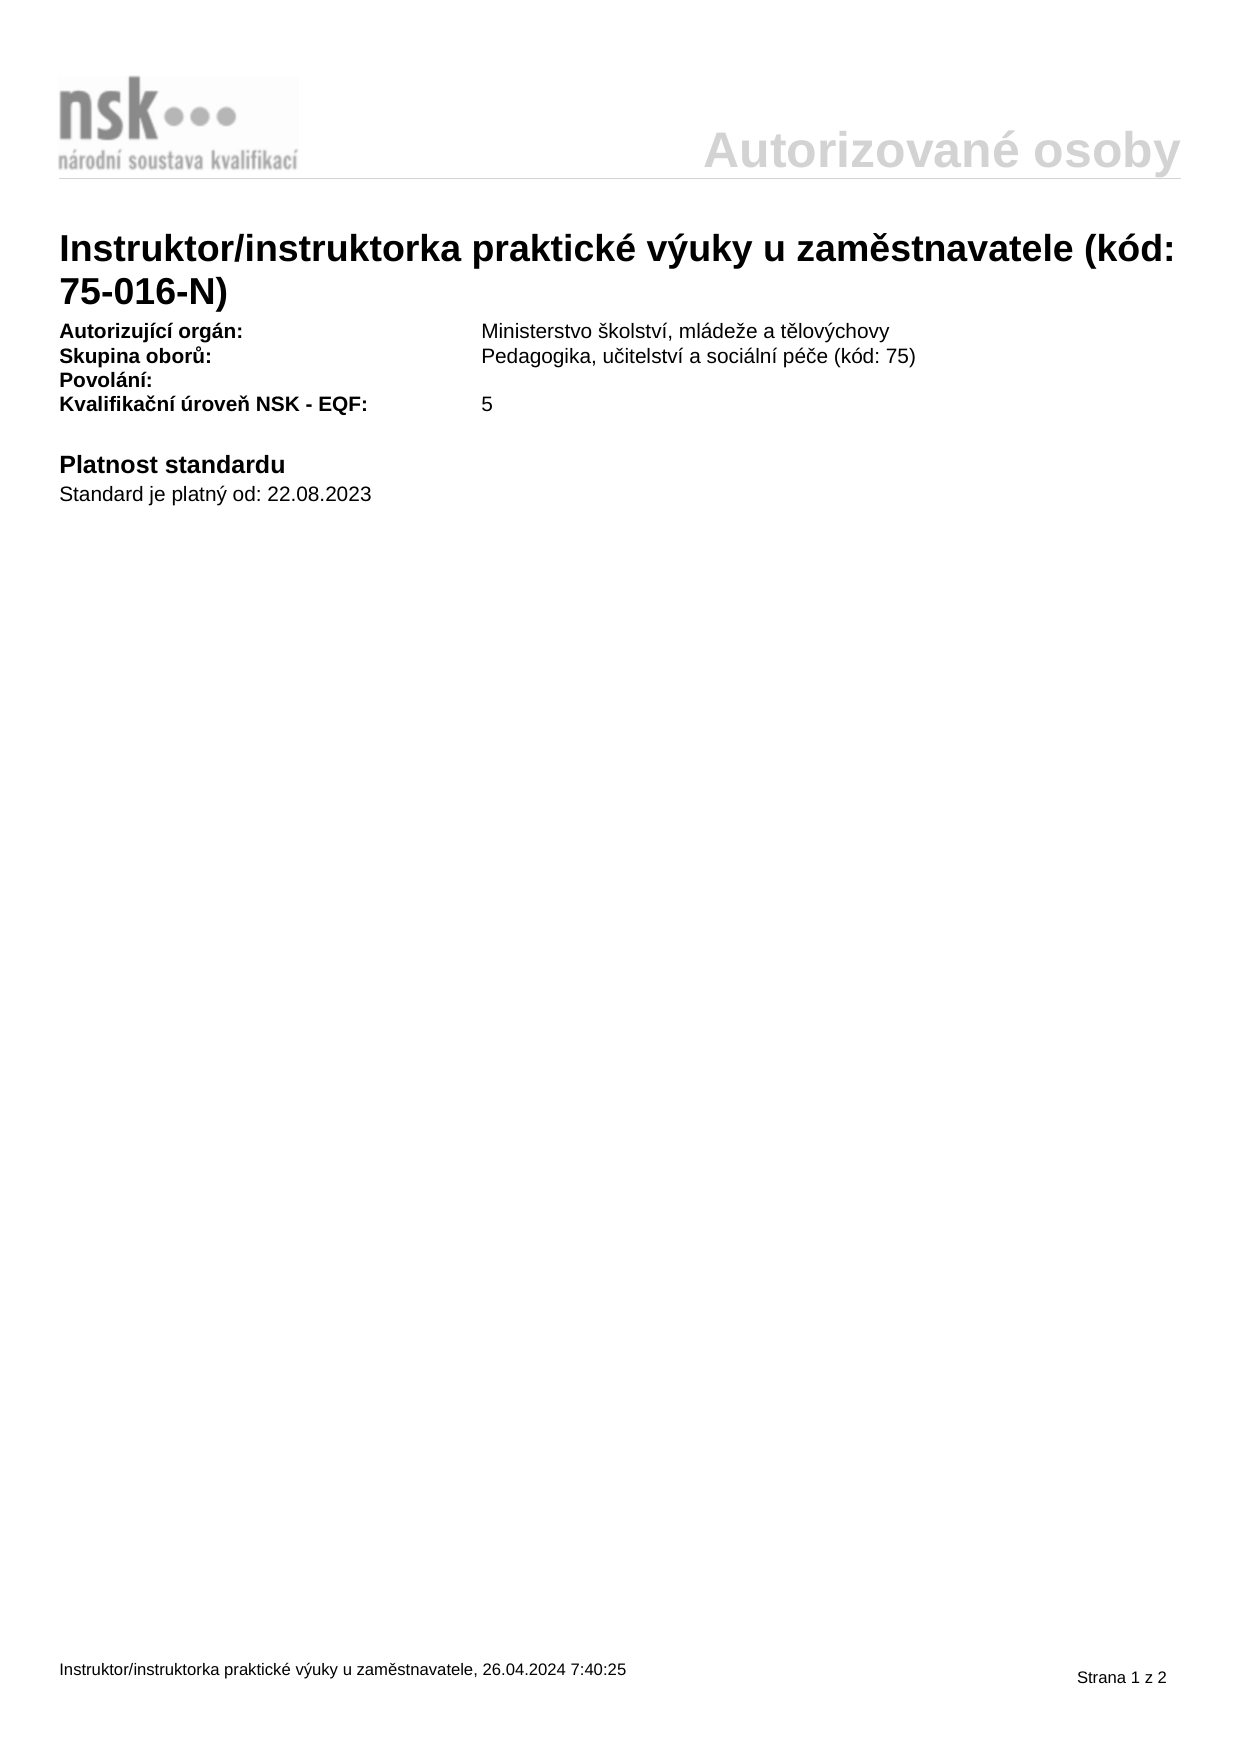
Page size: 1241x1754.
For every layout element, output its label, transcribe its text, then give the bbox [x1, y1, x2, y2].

table_cell [1167, 506, 1181, 806]
table_cell [626, 506, 860, 806]
table_cell [59, 196, 119, 224]
table_cell Povolání: [59, 368, 481, 392]
table_cell [1167, 1106, 1181, 1383]
table_cell [1167, 1384, 1181, 1659]
table_cell Pedagogika, učitelství a sociální péče (kód: 75) [481, 344, 1181, 368]
table_cell [886, 1384, 1167, 1659]
table_cell [481, 506, 617, 806]
table_header [619, 59, 626, 172]
table_cell [626, 368, 860, 392]
table_cell [886, 806, 1167, 1106]
table_cell [1167, 418, 1181, 446]
table_cell [618, 172, 626, 178]
table_cell [626, 313, 860, 319]
table_cell [481, 172, 617, 178]
table_cell [886, 418, 1167, 446]
table_cell [481, 313, 617, 319]
table_cell [119, 1106, 481, 1383]
table_cell [860, 506, 886, 806]
table_cell [59, 1106, 119, 1383]
table_cell [618, 506, 626, 806]
table_cell [59, 179, 1181, 196]
table_cell [886, 313, 1167, 319]
table_cell Standard je platný od: 22.08.2023 [59, 482, 1181, 506]
table_cell [1167, 806, 1181, 1106]
table_cell [618, 418, 626, 446]
table_cell [1167, 196, 1181, 224]
table_cell [626, 1384, 860, 1659]
table_cell [860, 418, 886, 446]
table_cell [618, 806, 626, 1106]
table_cell Instruktor/instruktorka praktické výuky u zaměstnavatele, 26.04.2024 7:40:25 [59, 1660, 860, 1696]
table_cell [59, 806, 119, 1106]
table_cell [886, 506, 1167, 806]
table_cell [860, 806, 886, 1106]
table_cell [860, 196, 886, 224]
table_cell [626, 196, 860, 224]
table_cell [626, 806, 860, 1106]
table_cell [481, 368, 617, 392]
table_cell [618, 368, 626, 392]
table_cell [481, 418, 617, 446]
table_cell Platnost standardu [59, 446, 1181, 482]
table_cell [119, 172, 481, 178]
table_cell [1167, 368, 1181, 392]
table_cell [618, 1384, 626, 1659]
table_cell Skupina oborů: [59, 344, 481, 368]
table_cell 5 [481, 392, 1181, 417]
table_cell [626, 418, 860, 446]
table_cell [119, 806, 481, 1106]
table_cell Strana 1 z 2 [860, 1660, 1167, 1696]
table_cell Autorizující orgán: [59, 319, 481, 343]
table_cell Kvalifikační úroveň NSK - EQF: [59, 392, 481, 416]
table_cell Instruktor/instruktorka praktické výuky u zaměstnavatele (kód: 75-016-N) [59, 224, 1181, 313]
table_cell [886, 368, 1167, 392]
table_cell [59, 418, 119, 446]
table_cell [886, 196, 1167, 224]
table_cell [119, 418, 481, 446]
table_cell [119, 313, 481, 319]
picture [57, 59, 619, 172]
table_cell [860, 1384, 886, 1659]
table_cell [119, 196, 481, 224]
table_cell [886, 1106, 1167, 1383]
table_cell [1167, 1660, 1181, 1696]
table_cell [59, 1384, 119, 1659]
table_cell [860, 368, 886, 392]
table_header Autorizované osoby [626, 59, 1181, 178]
table_cell [481, 1106, 617, 1383]
table_cell [860, 313, 886, 319]
table_cell [59, 506, 119, 806]
table_cell [618, 1106, 626, 1383]
table_cell [481, 806, 617, 1106]
table_cell Ministerstvo školství, mládeže a tělovýchovy [481, 319, 1181, 344]
table_cell [618, 313, 626, 319]
table_cell [481, 196, 617, 224]
table_cell [59, 313, 119, 319]
table_cell [618, 196, 626, 224]
table_cell [626, 1106, 860, 1383]
table_cell [59, 172, 119, 178]
table_cell [119, 506, 481, 806]
table_cell [119, 1384, 481, 1659]
table_cell [1167, 313, 1181, 319]
table_cell [860, 1106, 886, 1383]
table_cell [481, 1384, 617, 1659]
